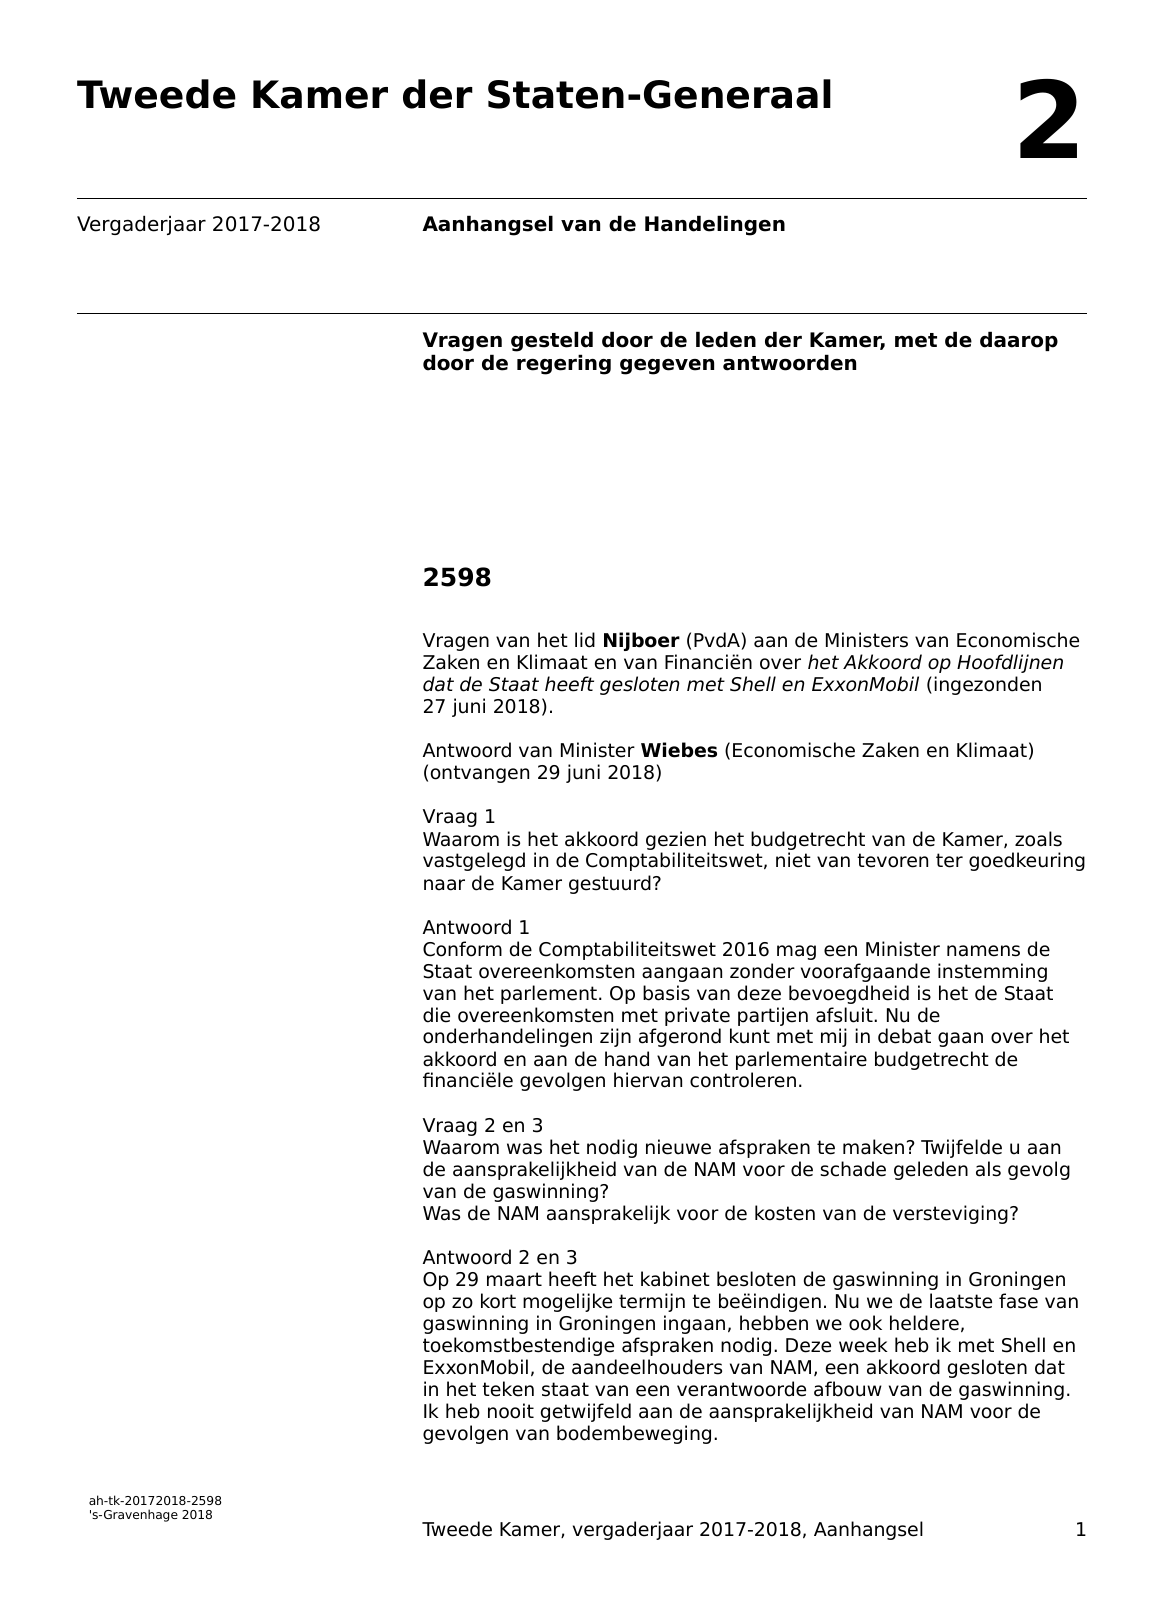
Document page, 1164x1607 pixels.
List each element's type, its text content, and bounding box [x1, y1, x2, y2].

text Antwoord van Minister Wiebes (Economische Zaken en Klimaat) (ontvangen 29 juni 2018) [422, 740, 1087, 784]
table_cell Vragen gesteld door de leden der Kamer, met de daarop door de regering gegeven antwoorden [422, 314, 1087, 375]
text Vragen van het lid Nijboer (PvdA) aan de Ministers van Economische Zaken en Klimaat en van Financiën over het Akkoord op Hoofdlijnen dat de Staat heeft gesloten met Shell en ExxonMobil (ingezonden 27 juni 2018). [422, 630, 1087, 718]
text Waarom is het akkoord gezien het budgetrecht van de Kamer, zoals vastgelegd in de Comptabiliteitswet, niet van tevoren ter goedkeuring naar de Kamer gestuurd? [422, 828, 1087, 894]
text Vraag 2 en 3 [422, 1114, 1087, 1137]
table_header Tweede Kamer der Staten-Generaal [77, 59, 886, 198]
text Conform de Comptabiliteitswet 2016 mag een Minister namens de Staat overeenkomsten aangaan zonder voorafgaande instemming van het parlement. Op basis van deze bevoegdheid is het de Staat die overeenkomsten met private partijen afsluit. Nu de onderhandelingen zijn afgerond kunt met mij in debat gaan over het akkoord en aan de hand van het parlementaire budgetrecht de financiële gevolgen hiervan controleren. [422, 938, 1087, 1092]
text Was de NAM aansprakelijk voor de kosten van de versteviging? [422, 1202, 1087, 1224]
table_cell [77, 314, 422, 375]
text Waarom was het nodig nieuwe afspraken te maken? Twijfelde u aan de aansprakelijkheid van de NAM voor de schade geleden als gevolg van de gaswinning? [422, 1137, 1087, 1202]
text 's-Gravenhage 2018 [88, 1508, 323, 1522]
text Op 29 maart heeft het kabinet besloten de gaswinning in Groningen op zo kort mogelijke termijn te beëindigen. Nu we de laatste fase van gaswinning in Groningen ingaan, hebben we ook heldere, toekomstbestendige afspraken nodig. Deze week heb ik met Shell en ExxonMobil, de aandeelhouders van NAM, een akkoord gesloten dat in het teken staat van een verantwoorde afbouw van de gaswinning. Ik heb nooit getwijfeld aan de aansprakelijkheid van NAM voor de gevolgen van bodembeweging. [422, 1269, 1087, 1444]
table_cell Aanhangsel van de Handelingen [422, 199, 1087, 313]
text Vraag 1 [422, 806, 1087, 828]
text ah-tk-20172018-2598 [88, 1494, 323, 1508]
table_cell Vergaderjaar 2017-2018 [77, 199, 422, 313]
text Antwoord 1 [422, 917, 1087, 938]
text Antwoord 2 en 3 [422, 1247, 1087, 1269]
text 2598 [422, 563, 1087, 592]
table_header 2 [886, 59, 1087, 198]
